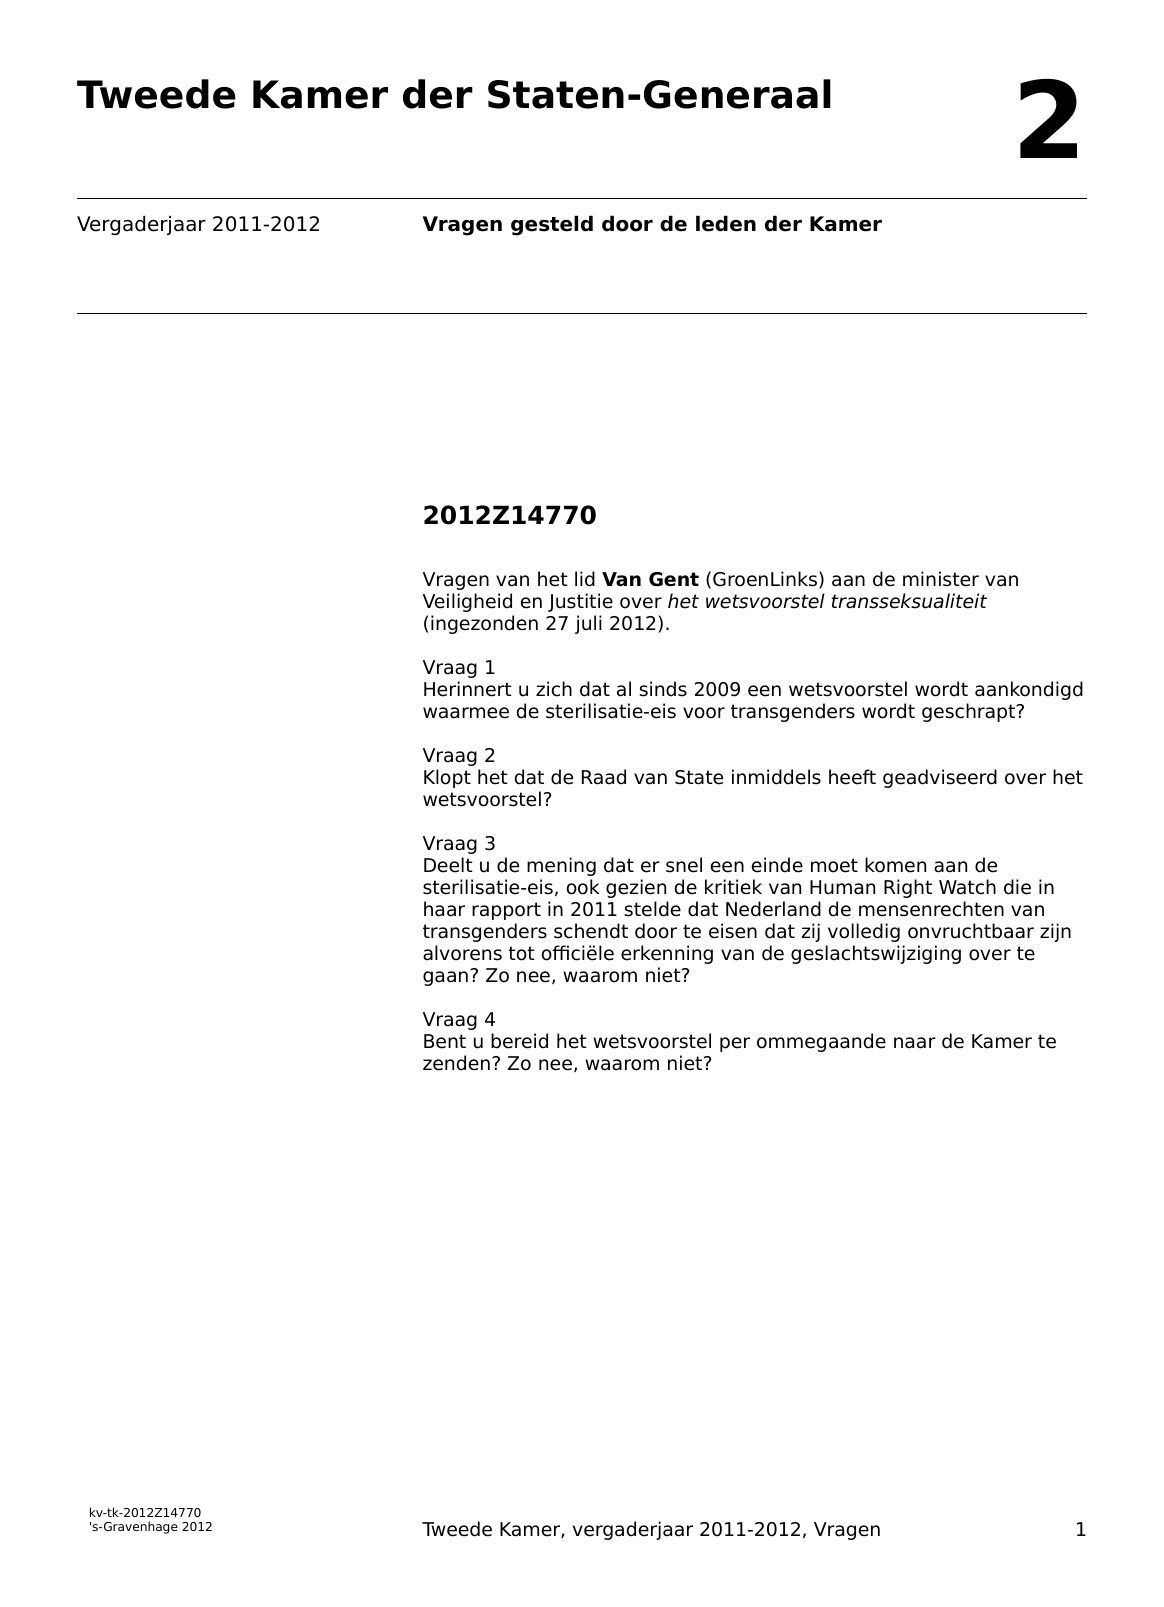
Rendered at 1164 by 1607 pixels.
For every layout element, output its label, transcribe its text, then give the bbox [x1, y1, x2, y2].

table_cell Vragen gesteld door de leden der Kamer [422, 199, 1087, 313]
text Vraag 3 [422, 833, 1087, 855]
text Klopt het dat de Raad van State inmiddels heeft geadviseerd over het wetsvoorstel? [422, 767, 1087, 811]
text kv-tk-2012Z14770 [88, 1506, 323, 1520]
text Vraag 1 [422, 657, 1087, 679]
text Bent u bereid het wetsvoorstel per ommegaande naar de Kamer te zenden? Zo nee, waarom niet? [422, 1031, 1087, 1075]
table_header 2 [886, 59, 1087, 198]
text Deelt u de mening dat er snel een einde moet komen aan de sterilisatie-eis, ook gezien de kritiek van Human Right Watch die in haar rapport in 2011 stelde dat Nederland de mensenrechten van transgenders schendt door te eisen dat zij volledig onvruchtbaar zijn alvorens tot officiële erkenning van de geslachtswijziging over te gaan? Zo nee, waarom niet? [422, 855, 1087, 987]
text Vragen van het lid Van Gent (GroenLinks) aan de minister van Veiligheid en Justitie over het wetsvoorstel transseksualiteit (ingezonden 27 juli 2012). [422, 569, 1087, 635]
text 's-Gravenhage 2012 [88, 1520, 323, 1534]
table_header Tweede Kamer der Staten-Generaal [77, 59, 886, 198]
text Herinnert u zich dat al sinds 2009 een wetsvoorstel wordt aankondigd waarmee de sterilisatie-eis voor transgenders wordt geschrapt? [422, 679, 1087, 723]
text Vraag 4 [422, 1009, 1087, 1031]
table_cell Vergaderjaar 2011-2012 [77, 199, 422, 313]
text Vraag 2 [422, 745, 1087, 767]
text 2012Z14770 [422, 501, 1087, 531]
